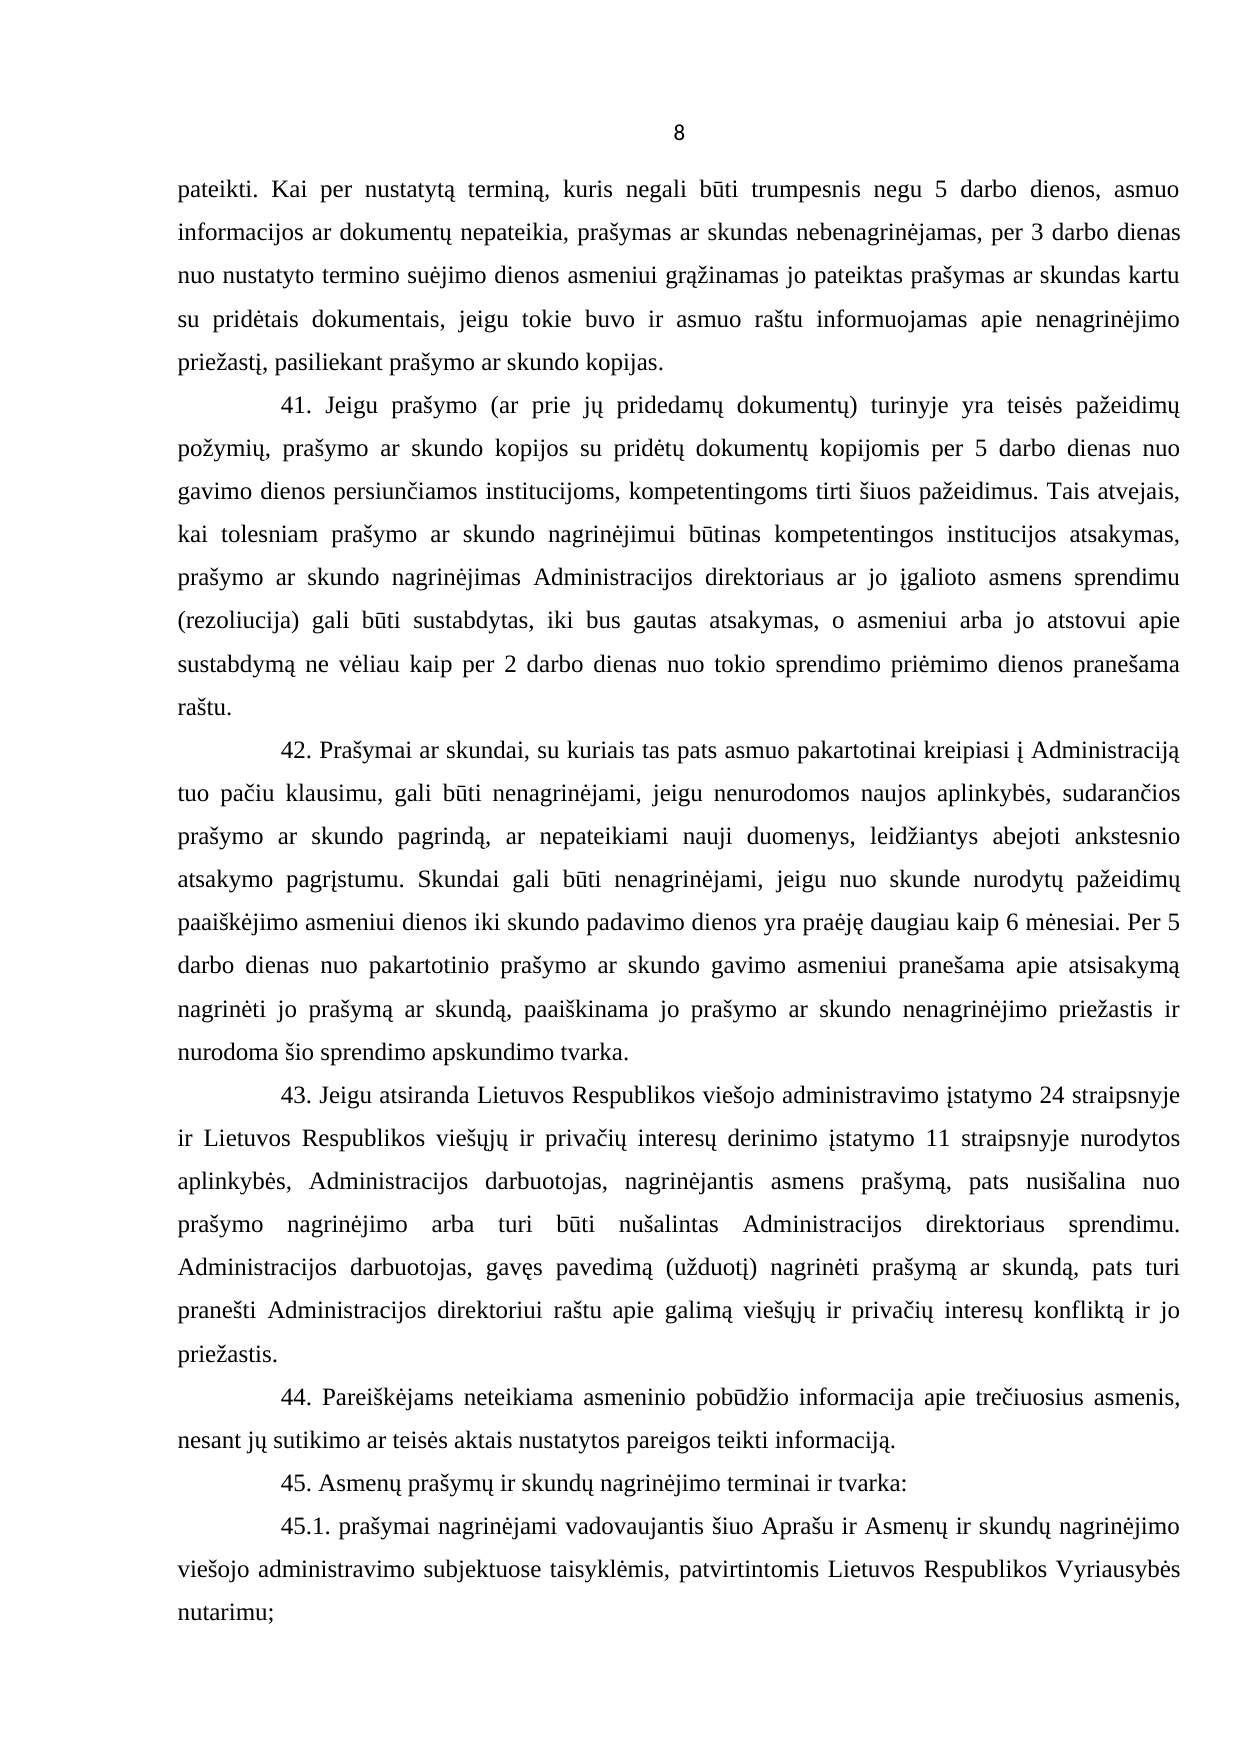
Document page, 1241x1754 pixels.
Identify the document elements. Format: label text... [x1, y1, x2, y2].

text 45. Asmenų prašymų ir skundų nagrinėjimo terminai ir tvarka: [177, 1468, 1181, 1497]
text pateikti. Kai per nustatytą terminą, kuris negali būti trumpesnis negu 5 darbo dienos, asmuo informacijos ar dokumentų nepateikia, prašymas ar skundas nebenagrinėjamas, per 3 darbo dienas nuo nustatyto termino suėjimo dienos asmeniui grąžinamas jo pateiktas prašymas ar skundas kartu su pridėtais dokumentais, jeigu tokie buvo ir asmuo raštu informuojamas apie nenagrinėjimo priežastį, pasiliekant prašymo ar skundo kopijas. [177, 174, 1181, 376]
text 42. Prašymai ar skundai, su kuriais tas pats asmuo pakartotinai kreipiasi į Administraciją tuo pačiu klausimu, gali būti nenagrinėjami, jeigu nenurodomos naujos aplinkybės, sudarančios prašymo ar skundo pagrindą, ar nepateikiami nauji duomenys, leidžiantys abejoti ankstesnio atsakymo pagrįstumu. Skundai gali būti nenagrinėjami, jeigu nuo skunde nurodytų pažeidimų paaiškėjimo asmeniui dienos iki skundo padavimo dienos yra praėję daugiau kaip 6 mėnesiai. Per 5 darbo dienas nuo pakartotinio prašymo ar skundo gavimo asmeniui pranešama apie atsisakymą nagrinėti jo prašymą ar skundą, paaiškinama jo prašymo ar skundo nenagrinėjimo priežastis ir nurodoma šio sprendimo apskundimo tvarka. [177, 735, 1181, 1066]
text 44. Pareiškėjams neteikiama asmeninio pobūdžio informacija apie trečiuosius asmenis, nesant jų sutikimo ar teisės aktais nustatytos pareigos teikti informaciją. [177, 1382, 1181, 1454]
text 45.1. prašymai nagrinėjami vadovaujantis šiuo Aprašu ir Asmenų ir skundų nagrinėjimo viešojo administravimo subjektuose taisyklėmis, patvirtintomis Lietuvos Respublikos Vyriausybės nutarimu; [177, 1511, 1181, 1626]
text 41. Jeigu prašymo (ar prie jų pridedamų dokumentų) turinyje yra teisės pažeidimų požymių, prašymo ar skundo kopijos su pridėtų dokumentų kopijomis per 5 darbo dienas nuo gavimo dienos persiunčiamos institucijoms, kompetentingoms tirti šiuos pažeidimus. Tais atvejais, kai tolesniam prašymo ar skundo nagrinėjimui būtinas kompetentingos institucijos atsakymas, prašymo ar skundo nagrinėjimas Administracijos direktoriaus ar jo įgalioto asmens sprendimu (rezoliucija) gali būti sustabdytas, iki bus gautas atsakymas, o asmeniui arba jo atstovui apie sustabdymą ne vėliau kaip per 2 darbo dienas nuo tokio sprendimo priėmimo dienos pranešama raštu. [177, 390, 1181, 721]
text 43. Jeigu atsiranda Lietuvos Respublikos viešojo administravimo įstatymo 24 straipsnyje ir Lietuvos Respublikos viešųjų ir privačių interesų derinimo įstatymo 11 straipsnyje nurodytos aplinkybės, Administracijos darbuotojas, nagrinėjantis asmens prašymą, pats nusišalina nuo prašymo nagrinėjimo arba turi būti nušalintas Administracijos direktoriaus sprendimu. Administracijos darbuotojas, gavęs pavedimą (užduotį) nagrinėti prašymą ar skundą, pats turi pranešti Administracijos direktoriui raštu apie galimą viešųjų ir privačių interesų konfliktą ir jo priežastis. [177, 1080, 1181, 1367]
